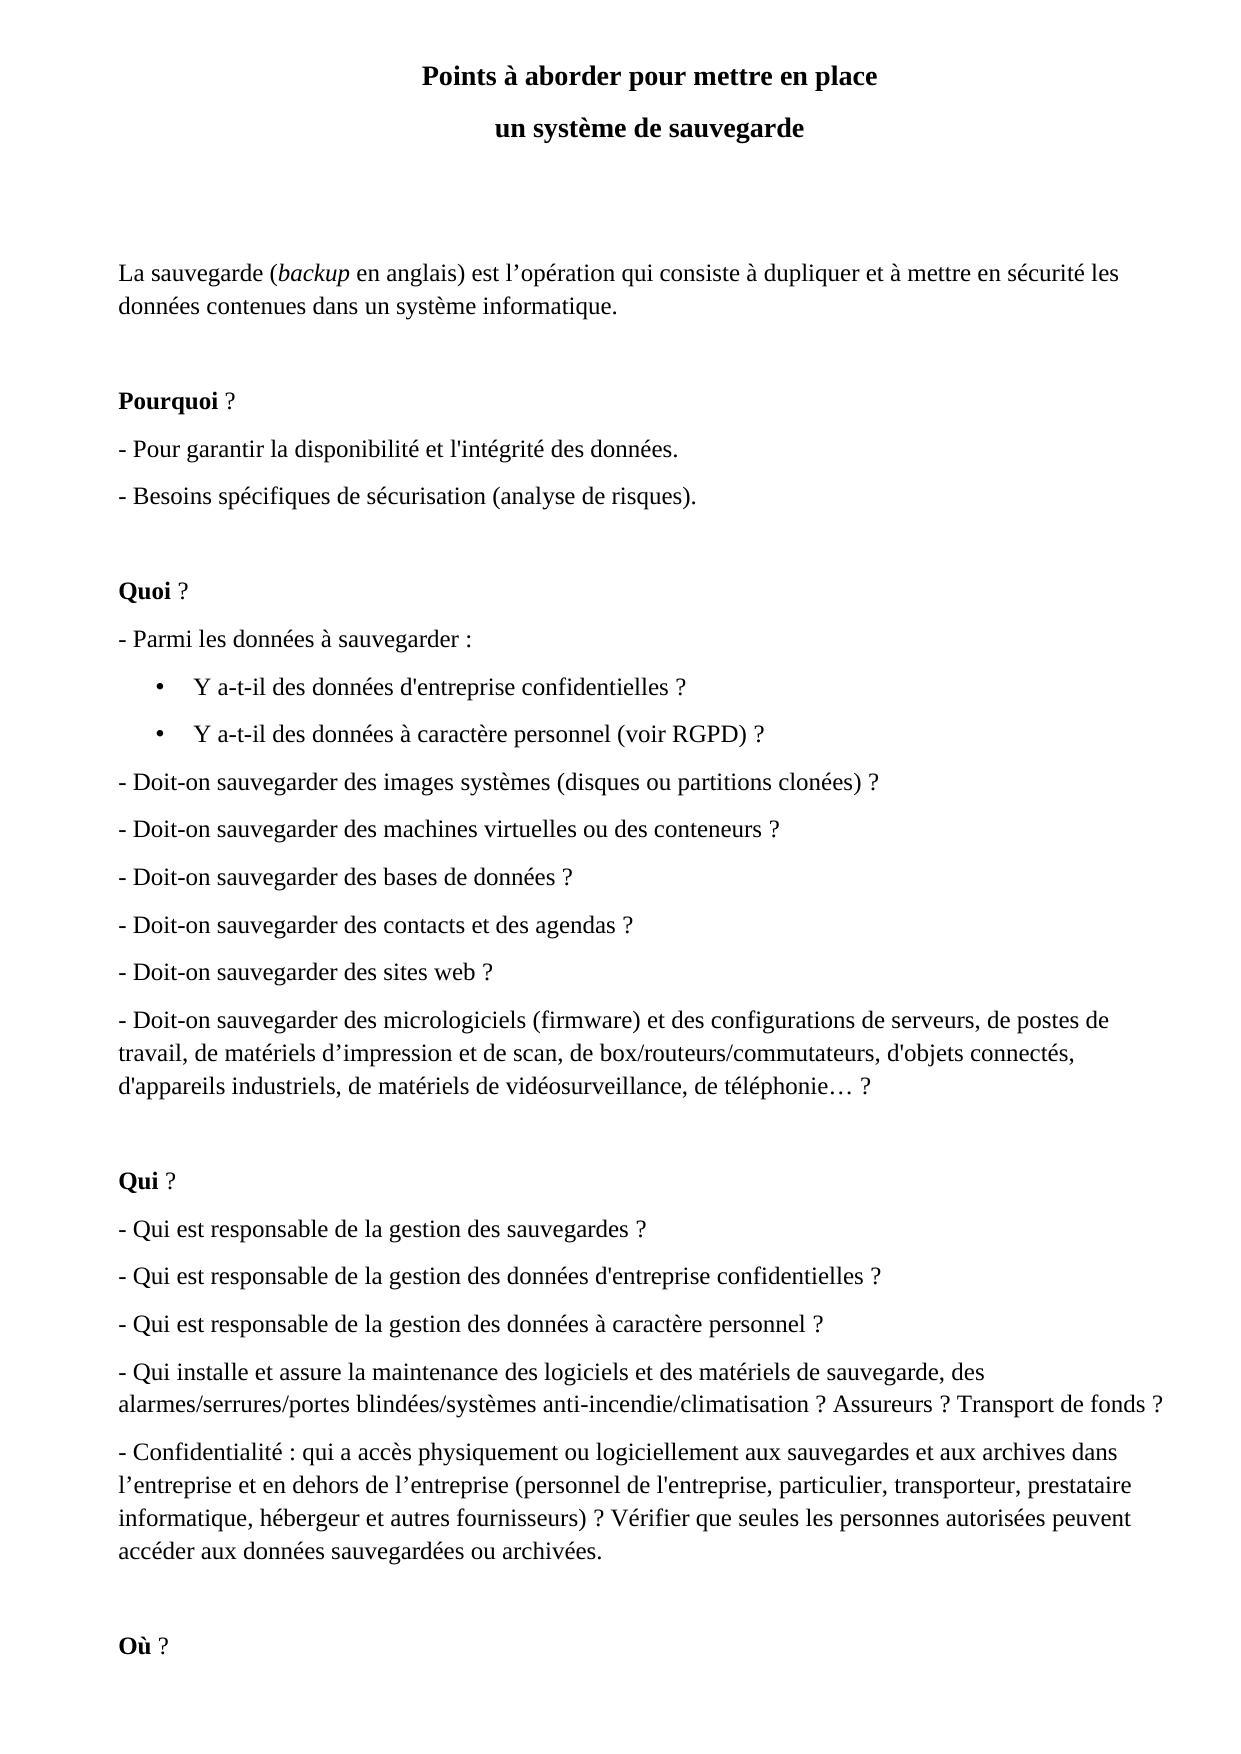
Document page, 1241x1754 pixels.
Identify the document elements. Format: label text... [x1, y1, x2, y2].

text - Qui est responsable de la gestion des données d'entreprise confidentielles ? [118, 1261, 1181, 1290]
text Pourquoi ? [118, 386, 1181, 415]
list Y a-t-il des données à caractère personnel (voir RGPD) ? [156, 719, 1181, 748]
text Points à aborder pour mettre en place [118, 59, 1181, 91]
text - Qui est responsable de la gestion des données à caractère personnel ? [118, 1309, 1181, 1338]
text - Qui installe et assure la maintenance des logiciels et des matériels de sauvegarde, des alarmes/serrures/portes blindées/systèmes anti-incendie/climatisation ? Assureurs ? Transport de fonds ? [118, 1357, 1181, 1418]
text Où ? [118, 1631, 1181, 1660]
text - Doit-on sauvegarder des micrologiciels (firmware) et des configurations de serveurs, de postes de travail, de matériels d’impression et de scan, de box/routeurs/commutateurs, d'objets connectés, d'appareils industriels, de matériels de vidéosurveillance, de téléphonie… ? [118, 1005, 1181, 1100]
text - Qui est responsable de la gestion des sauvegardes ? [118, 1214, 1181, 1242]
text - Doit-on sauvegarder des contacts et des agendas ? [118, 910, 1181, 938]
text Qui ? [118, 1166, 1181, 1195]
text La sauvegarde (backup en anglais) est l’opération qui consiste à dupliquer et à mettre en sécurité les données contenues dans un système informatique. [118, 258, 1181, 319]
text - Doit-on sauvegarder des machines virtuelles ou des conteneurs ? [118, 814, 1181, 843]
text - Parmi les données à sauvegarder : [118, 624, 1181, 653]
text - Confidentialité : qui a accès physiquement ou logiciellement aux sauvegardes et aux archives dans l’entreprise et en dehors de l’entreprise (personnel de l'entreprise, particulier, transporteur, prestataire informatique, hébergeur et autres fournisseurs) ? Vérifier que seules les personnes autorisées peuvent accéder aux données sauvegardées ou archivées. [118, 1437, 1181, 1565]
text - Doit-on sauvegarder des sites web ? [118, 957, 1181, 986]
text - Doit-on sauvegarder des bases de données ? [118, 862, 1181, 891]
text Quoi ? [118, 576, 1181, 605]
text - Doit-on sauvegarder des images systèmes (disques ou partitions clonées) ? [118, 767, 1181, 796]
list Y a-t-il des données d'entreprise confidentielles ? [156, 672, 1181, 700]
text un système de sauvegarde [118, 111, 1181, 143]
text - Besoins spécifiques de sécurisation (analyse de risques). [118, 481, 1181, 510]
text - Pour garantir la disponibilité et l'intégrité des données. [118, 434, 1181, 462]
